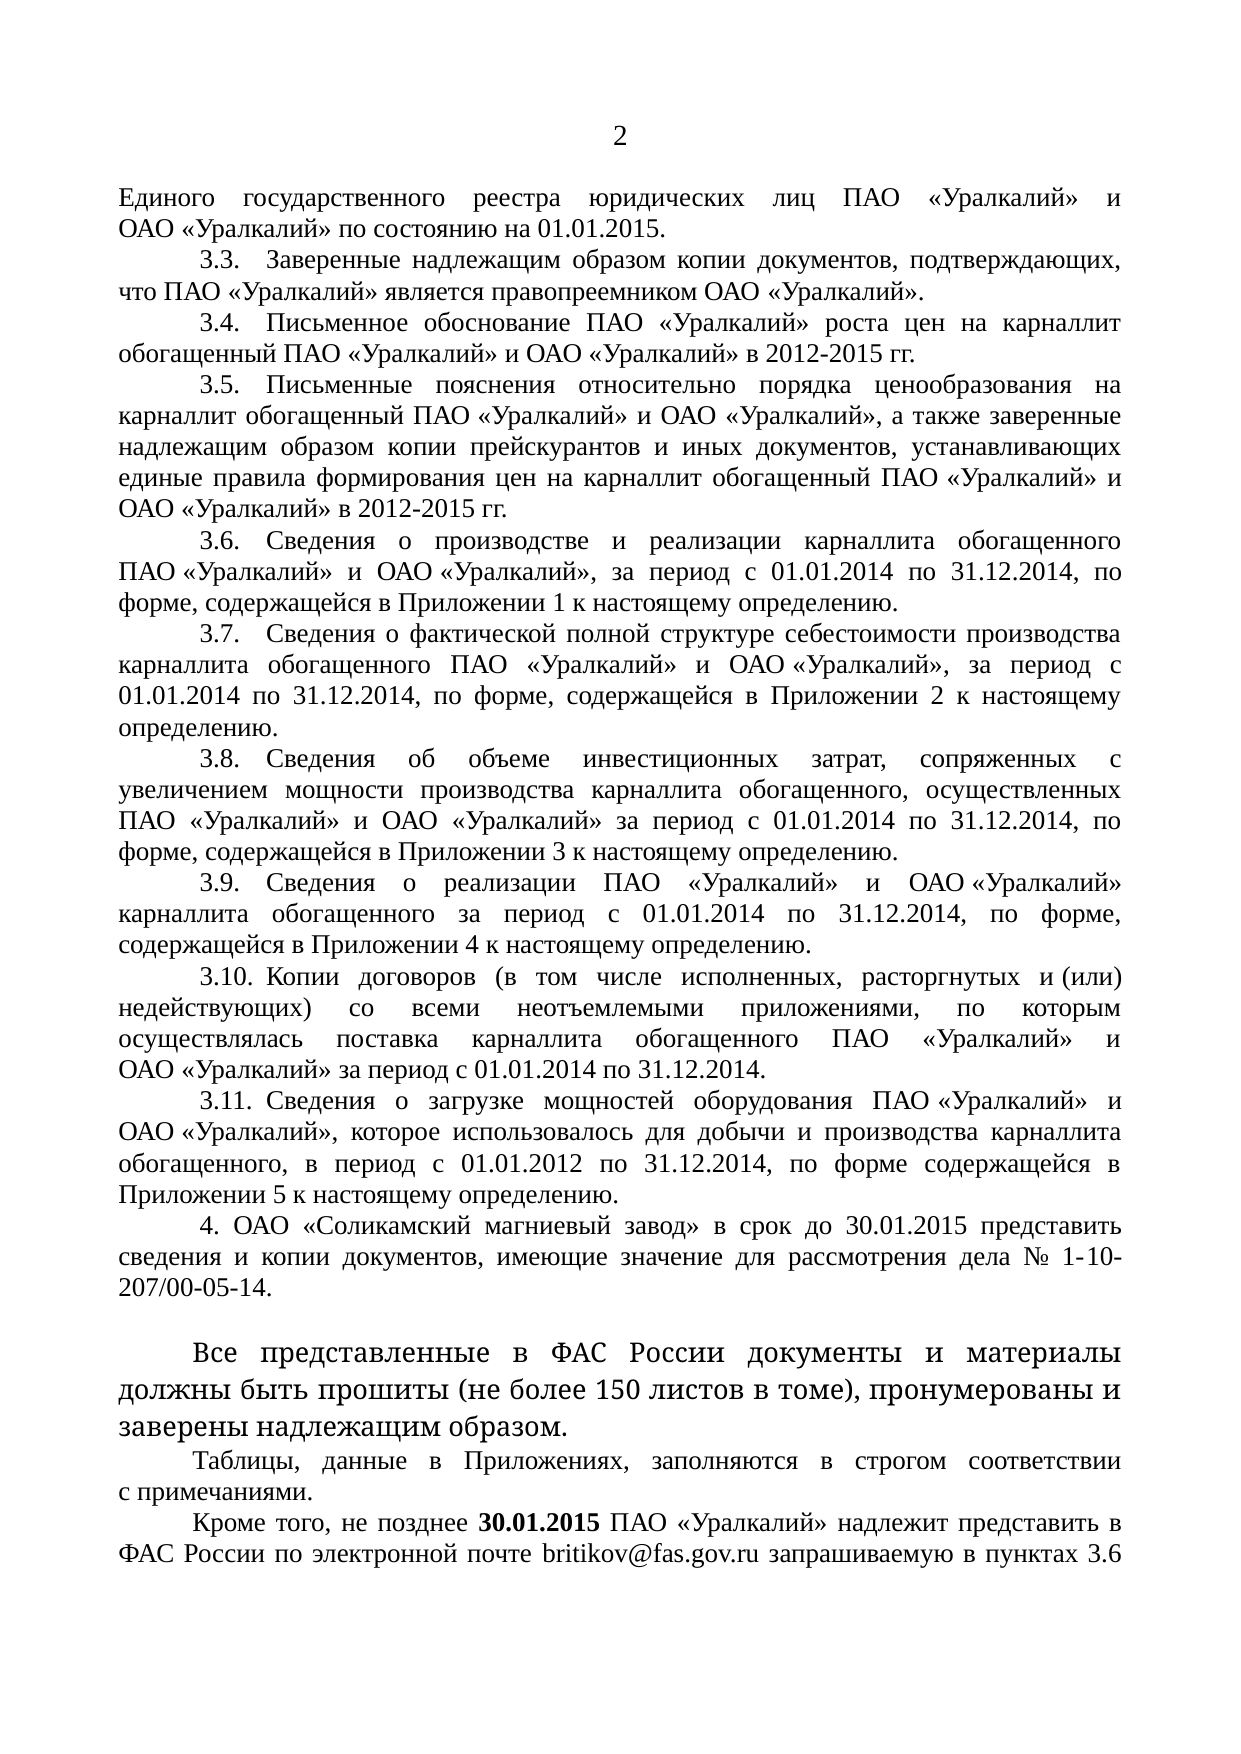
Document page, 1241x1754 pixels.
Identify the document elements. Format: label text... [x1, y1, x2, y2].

list Письменные пояснения относительно порядка ценообразования на карналлит обогащенный ПАО «Уралкалий» и ОАО «Уралкалий», а также заверенные надлежащим образом копии прейскурантов и иных документов, устанавливающих единые правила формирования цен на карналлит обогащенный ПАО «Уралкалий» и ОАО «Уралкалий» в 2012-2015 гг. [118, 368, 1122, 524]
list Заверенные надлежащим образом копии документов, подтверждающих, что ПАО «Уралкалий» является правопреемником ОАО «Уралкалий». [118, 243, 1122, 306]
list Сведения об объеме инвестиционных затрат, сопряженных с увеличением мощности производства карналлита обогащенного, осуществленных ПАО «Уралкалий» и ОАО «Уралкалий» за период с 01.01.2014 по 31.12.2014, по форме, содержащейся в Приложении 3 к настоящему определению. [118, 742, 1122, 866]
list Сведения о реализации ПАО «Уралкалий» и ОАО «Уралкалий» карналлита обогащенного за период с 01.01.2014 по 31.12.2014, по форме, содержащейся в Приложении 4 к настоящему определению. [118, 866, 1122, 960]
text 4. ОАО «Соликамский магниевый завод» в срок до 30.01.2015 представить сведения и копии документов, имеющие значение для рассмотрения дела № 1-10-207/00-05-14. [118, 1209, 1122, 1302]
list Сведения о фактической полной структуре себестоимости производства карналлита обогащенного ПАО «Уралкалий» и ОАО «Уралкалий», за период с 01.01.2014 по 31.12.2014, по форме, содержащейся в Приложении 2 к настоящему определению. [118, 617, 1122, 742]
list Сведения о загрузке мощностей оборудования ПАО «Уралкалий» и ОАО «Уралкалий», которое использовалось для добычи и производства карналлита обогащенного, в период с 01.01.2012 по 31.12.2014, по форме содержащейся в Приложении 5 к настоящему определению. [118, 1084, 1122, 1209]
text Кроме того, не позднее 30.01.2015 ПАО «Уралкалий» надлежит представить в ФАС России по электронной почте britikov@fas.gov.ru запрашиваемую в пунктах 3.6 [118, 1506, 1122, 1569]
text Таблицы, данные в Приложениях, заполняются в строгом соответствии с примечаниями. [118, 1444, 1122, 1506]
text Все представленные в ФАС России документы и материалы должны быть прошиты (не более 150 листов в томе), пронумерованы и заверены надлежащим образом. [118, 1333, 1122, 1444]
list Письменное обоснование ПАО «Уралкалий» роста цен на карналлит обогащенный ПАО «Уралкалий» и ОАО «Уралкалий» в 2012-2015 гг. [118, 306, 1122, 368]
list Единого государственного реестра юридических лиц ПАО «Уралкалий» и ОАО «Уралкалий» по состоянию на 01.01.2015. [118, 181, 1122, 243]
list Сведения о производстве и реализации карналлита обогащенного ПАО «Уралкалий» и ОАО «Уралкалий», за период с 01.01.2014 по 31.12.2014, по форме, содержащейся в Приложении 1 к настоящему определению. [118, 524, 1122, 617]
list Копии договоров (в том числе исполненных, расторгнутых и (или) недействующих) со всеми неотъемлемыми приложениями, по которым осуществлялась поставка карналлита обогащенного ПАО «Уралкалий» и ОАО «Уралкалий» за период с 01.01.2014 по 31.12.2014. [118, 960, 1122, 1084]
